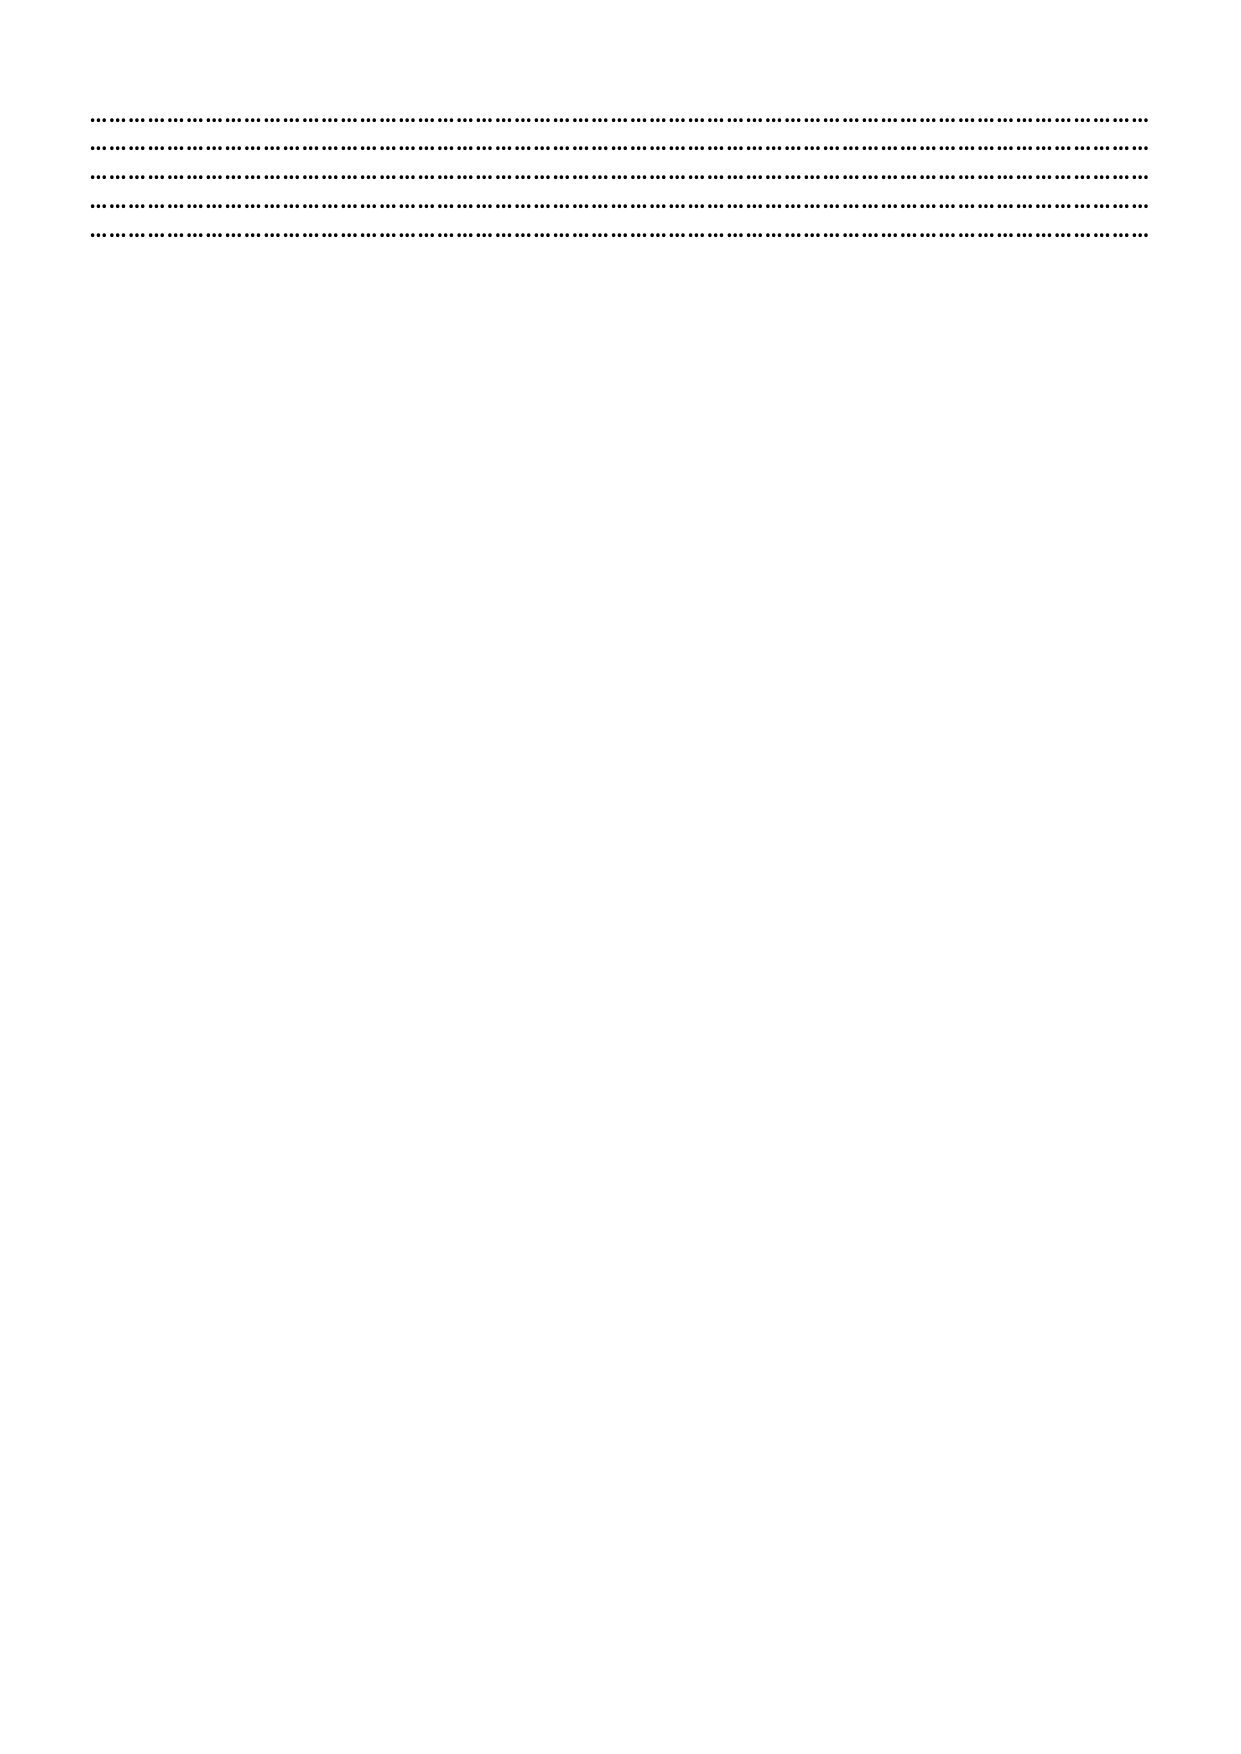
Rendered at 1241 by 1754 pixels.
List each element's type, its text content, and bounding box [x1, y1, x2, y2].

text ………………………………………………………………………………………………………………………………………………… [89, 214, 1152, 243]
text ………………………………………………………………………………………………………………………………………………… [89, 128, 1152, 157]
text ………………………………………………………………………………………………………………………………………………… [89, 157, 1152, 186]
text ………………………………………………………………………………………………………………………………………………… [89, 186, 1152, 214]
text ………………………………………………………………………………………………………………………………………………… [89, 99, 1152, 128]
